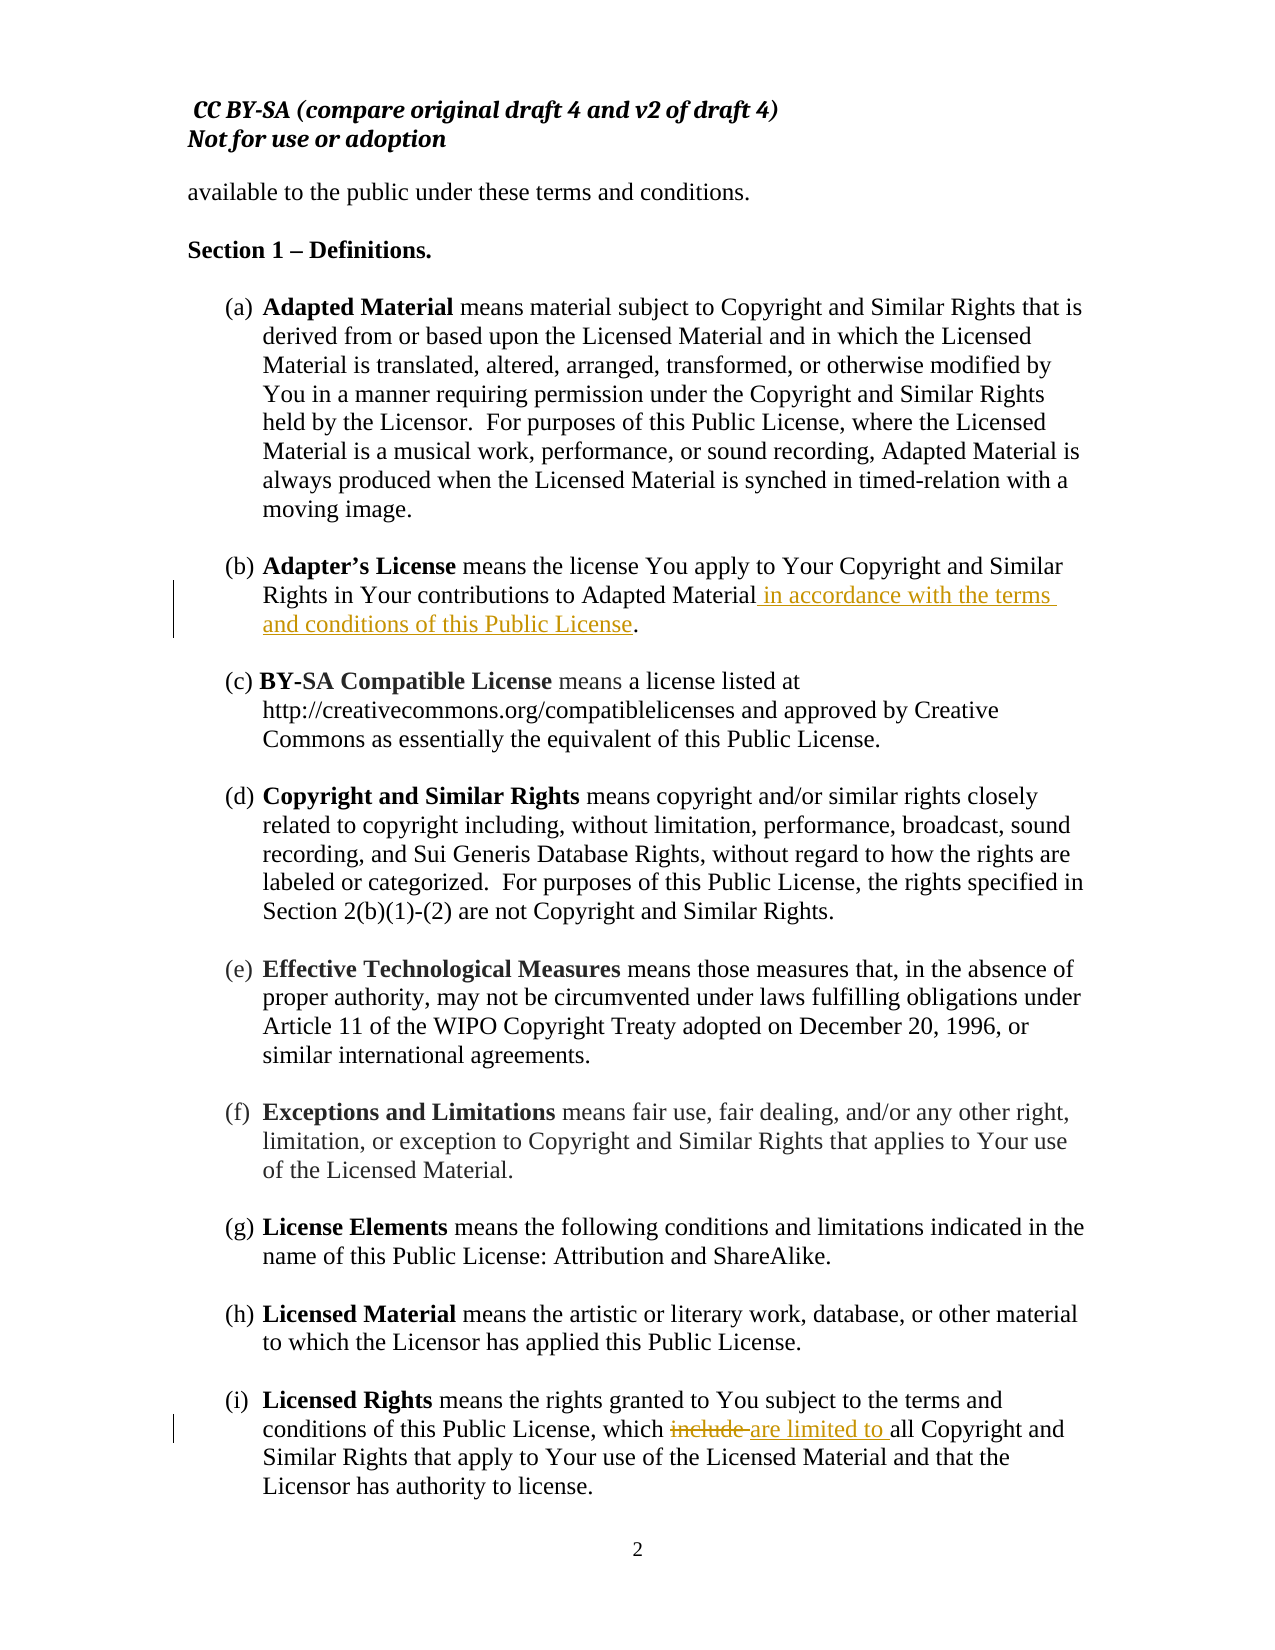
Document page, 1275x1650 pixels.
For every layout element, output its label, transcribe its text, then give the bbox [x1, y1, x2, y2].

text Section 1 – Definitions. [187, 235, 1087, 264]
text (h) Licensed Material means the artistic or literary work, database, or other material to which the Licensor has applied this Public License. [225, 1299, 1087, 1356]
text (d) Copyright and Similar Rights means copyright and/or similar rights closely related to copyright including, without limitation, performance, broadcast, sound recording, and Sui Generis Database Rights, without regard to how the rights are labeled or categorized. For purposes of this Public License, the rights specified in Section 2(b)(1)-(2) are not Copyright and Similar Rights. [225, 781, 1087, 925]
text (b) Adapter’s License means the license You apply to Your Copyright and Similar Rights in Your contributions to Adapted Material in accordance with the terms and conditions of this Public License. [225, 551, 1087, 637]
text (c) BY-SA Compatible License means a license listed at http://creativecommons.org/compatiblelicenses and approved by Creative Commons as essentially the equivalent of this Public License. [225, 666, 1087, 752]
text (e) Effective Technological Measures means those measures that, in the absence of proper authority, may not be circumvented under laws fulfilling obligations under Article 11 of the WIPO Copyright Treaty adopted on December 20, 1996, or similar international agreements. [225, 954, 1087, 1069]
text (f) Exceptions and Limitations means fair use, fair dealing, and/or any other right, limitation, or exception to Copyright and Similar Rights that applies to Your use of the Licensed Material. [225, 1097, 1087, 1184]
text (a) Adapted Material means material subject to Copyright and Similar Rights that is derived from or based upon the Licensed Material and in which the Licensed Material is translated, altered, arranged, transformed, or otherwise modified by You in a manner requiring permission under the Copyright and Similar Rights held by the Licensor. For purposes of this Public License, where the Licensed Material is a musical work, performance, or sound recording, Adapted Material is always produced when the Licensed Material is synched in timed-relation with a moving image. [225, 292, 1087, 522]
text (g) License Elements means the following conditions and limitations indicated in the name of this Public License: Attribution and ShareAlike. [225, 1212, 1087, 1270]
text available to the public under these terms and conditions. [187, 177, 1087, 206]
text (i) Licensed Rights means the rights granted to You subject to the terms and conditions of this Public License, which are limited to all Copyright and Similar Rights that apply to Your use of the Licensed Material and that the Licensor has authority to license. [225, 1385, 1087, 1500]
